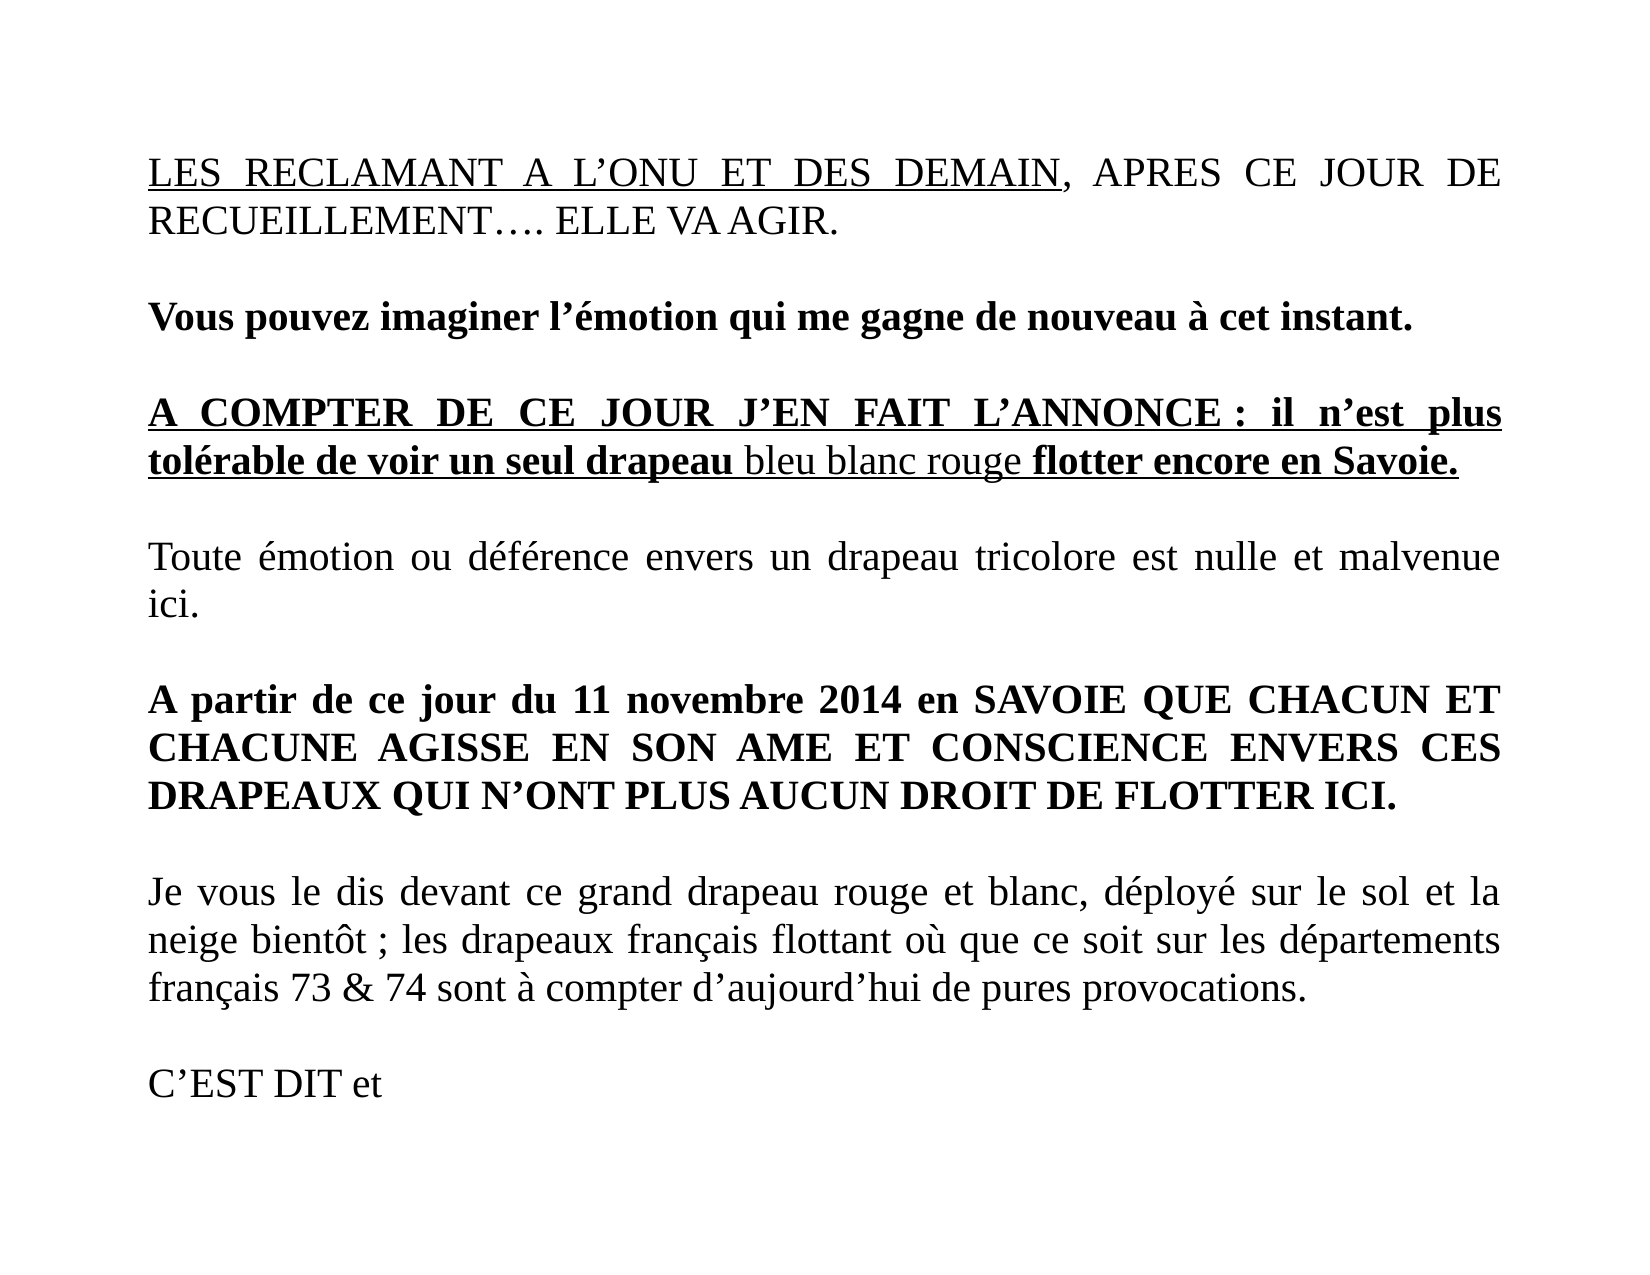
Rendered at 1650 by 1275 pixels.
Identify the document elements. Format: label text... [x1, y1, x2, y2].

text Je vous le dis devant ce grand drapeau rouge et blanc, déployé sur le sol et la neige bientôt ; les drapeaux français flottant où que ce soit sur les départements français 73 & 74 sont à compter d’aujourd’hui de pures provocations. [148, 866, 1502, 1010]
text A COMPTER DE CE JOUR J’EN FAIT L’ANNONCE : il n’est plus [148, 387, 1502, 429]
text C’EST DIT et [148, 1058, 1502, 1106]
text Toute émotion ou déférence envers un drapeau tricolore est nulle et malvenue ici. [148, 531, 1502, 627]
text tolérable de voir un seul drapeau bleu blanc rouge flotter encore en Savoie. [148, 431, 1502, 483]
text A partir de ce jour du 11 novembre 2014 en SAVOIE QUE CHACUN ET CHACUNE AGISSE EN SON AME ET CONSCIENCE ENVERS CES DRAPEAUX QUI N’ONT PLUS AUCUN DROIT DE FLOTTER ICI. [148, 675, 1502, 818]
text LES RECLAMANT A L’ONU ET DES DEMAIN, APRES CE JOUR DE RECUEILLEMENT…. ELLE VA AGIR. [148, 148, 1502, 243]
text Vous pouvez imaginer l’émotion qui me gagne de nouveau à cet instant. [148, 291, 1502, 339]
